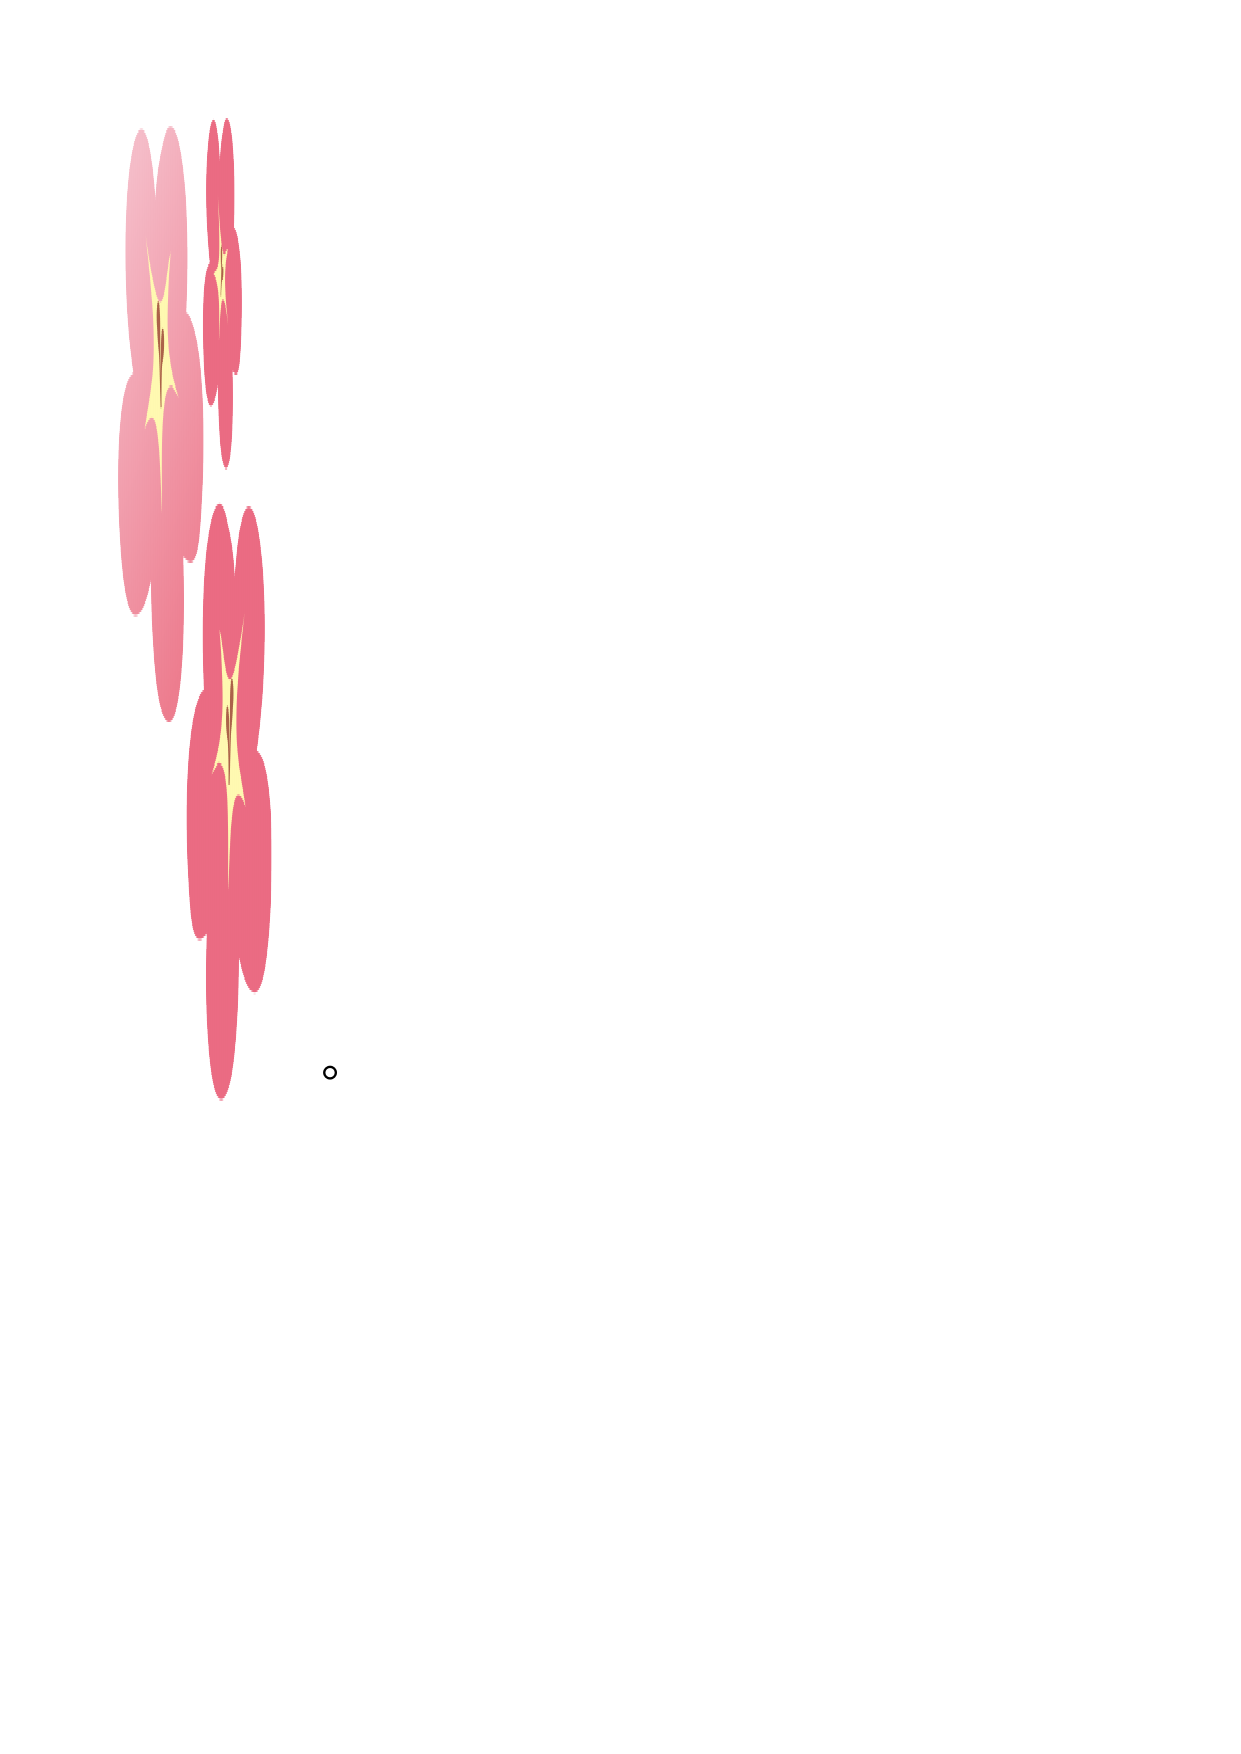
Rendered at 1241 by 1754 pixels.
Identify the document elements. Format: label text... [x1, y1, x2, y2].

text 。 [118, 118, 1122, 1103]
picture [118, 118, 272, 1101]
